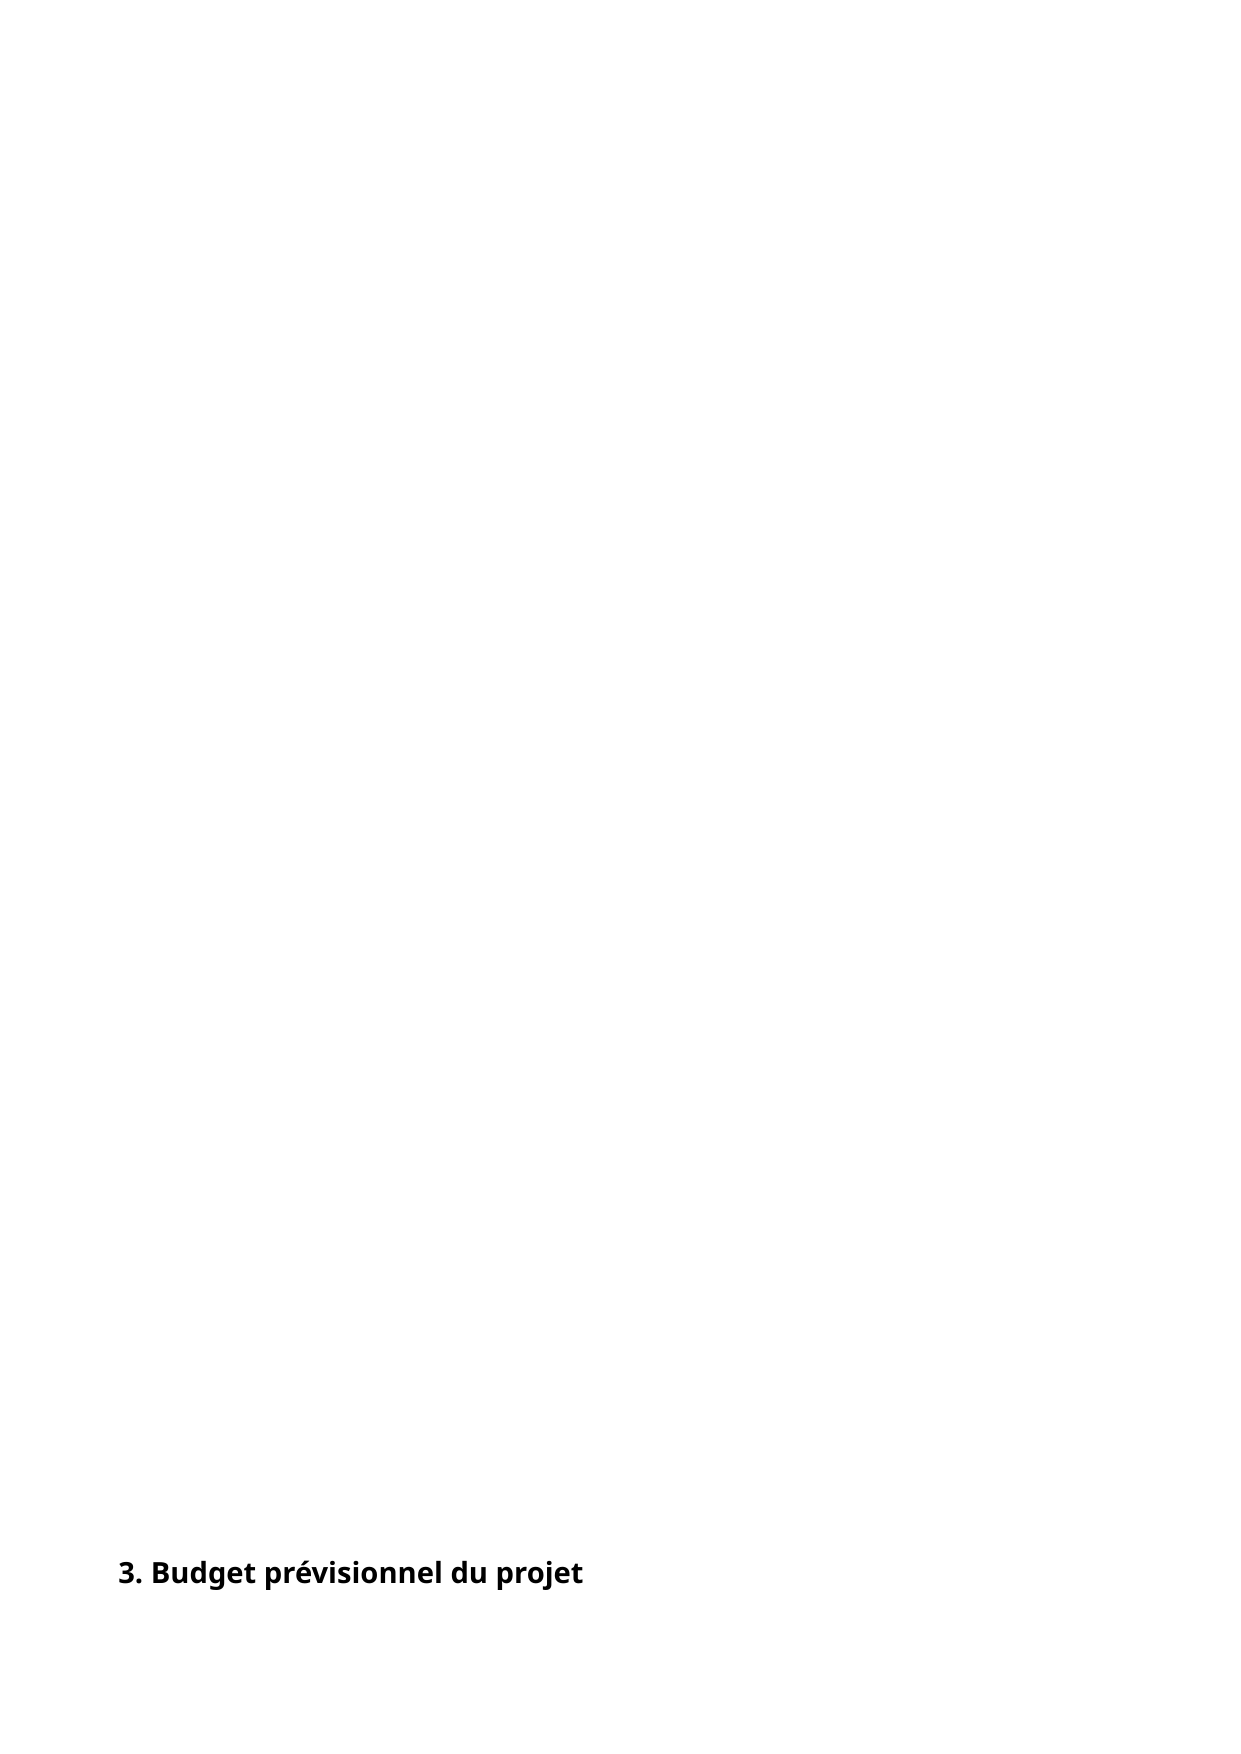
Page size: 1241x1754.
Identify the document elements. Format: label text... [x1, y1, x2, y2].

subtitle 3. Budget prévisionnel du projet [118, 1552, 1122, 1592]
